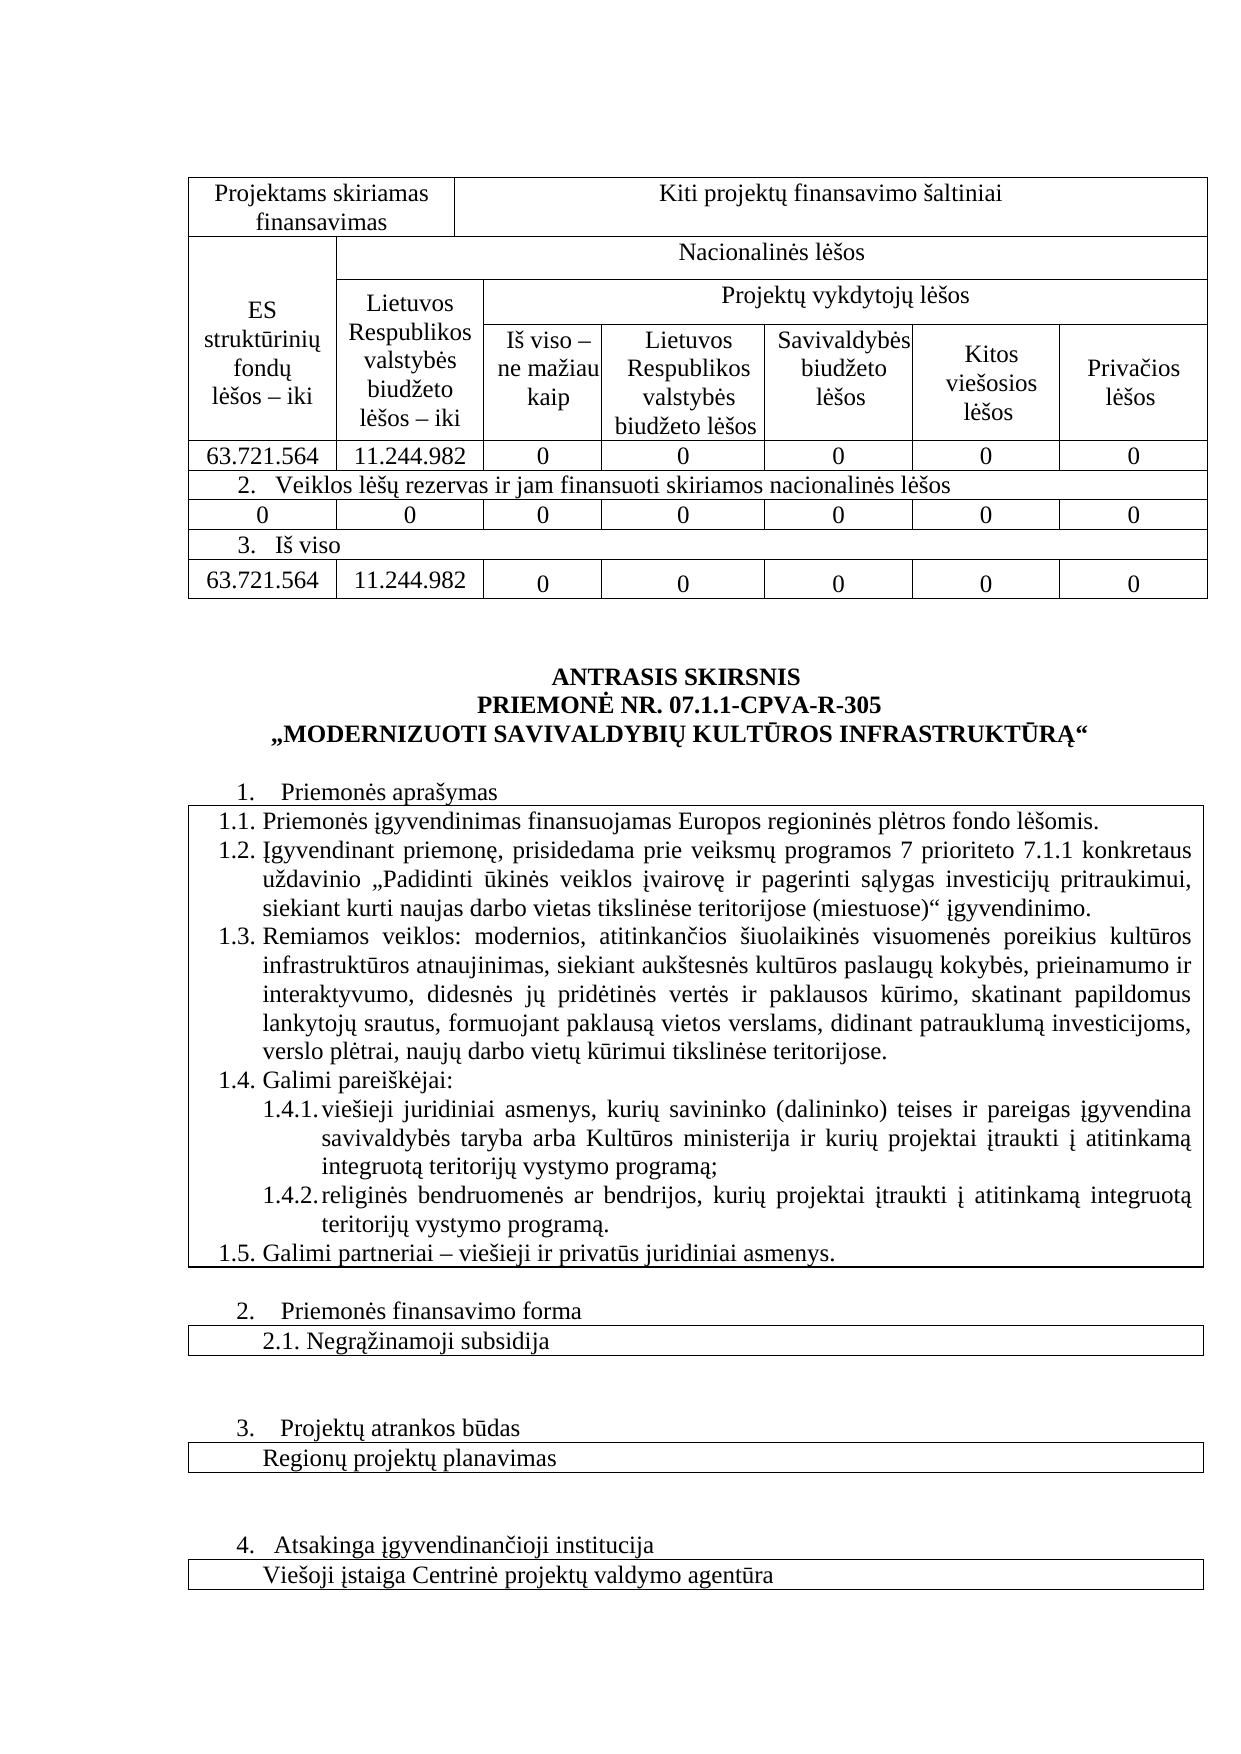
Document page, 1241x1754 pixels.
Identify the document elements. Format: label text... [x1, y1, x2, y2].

table_cell Iš viso – ne mažiau kaip [484, 325, 601, 440]
table_header Projektams skiriamas finansavimas [189, 178, 454, 236]
table_cell 0 [602, 500, 764, 529]
table_cell 2. Veiklos lėšų rezervas ir jam finansuoti skiriamos nacionalinės lėšos [189, 471, 1207, 499]
table_cell Projektų vykdytojų lėšos [484, 280, 1207, 324]
table_cell 0 [913, 441, 1059, 469]
text 4. Atsakinga įgyvendinančioji institucija [236, 1530, 1181, 1559]
table_cell 1.5. Galimi partneriai – viešieji ir privatūs juridiniai asmenys. [189, 1238, 1203, 1266]
table_cell 11.244.982 [337, 441, 483, 469]
table_cell Kitos viešosios lėšos [913, 325, 1059, 440]
text PRIEMONĖ NR. 07.1.1-CPVA-R-305 [177, 690, 1181, 719]
table_header Regionų projektų planavimas [189, 1443, 1203, 1472]
table_header 2.1. Negrąžinamoji subsidija [189, 1326, 1203, 1355]
table_cell Savivaldybės biudžeto lėšos [765, 325, 912, 440]
text 2. Priemonės finansavimo forma [236, 1296, 1181, 1325]
table_cell 0 [602, 441, 764, 469]
table_cell 0 [1060, 441, 1207, 469]
table_cell 0 [765, 560, 912, 598]
table_cell 0 [484, 441, 601, 469]
table_cell 0 [189, 500, 336, 529]
table_cell 0 [484, 500, 601, 529]
table_header Kiti projektų finansavimo šaltiniai [455, 178, 1207, 236]
table_cell 0 [1060, 500, 1207, 529]
text 3. Projektų atrankos būdas [236, 1413, 1181, 1442]
table_header 1.1. Priemonės įgyvendinimas finansuojamas Europos regioninės plėtros fondo lėšomis. [189, 806, 1203, 835]
table_header Viešoji įstaiga Centrinė projektų valdymo agentūra [189, 1560, 1203, 1589]
table_cell Privačios lėšos [1060, 325, 1207, 440]
table_cell 63.721.564 [189, 441, 336, 469]
text 1. Priemonės aprašymas [236, 777, 1181, 805]
table_cell 11.244.982 [337, 560, 483, 598]
text ANTRASIS SKIRSNIS [177, 662, 1181, 690]
table_cell 0 [484, 560, 601, 598]
table_cell 0 [337, 500, 483, 529]
table_cell 0 [1060, 560, 1207, 598]
table_cell Nacionalinės lėšos [337, 237, 1207, 279]
table_cell 1.3. Remiamos veiklos: modernios, atitinkančios šiuolaikinės visuomenės poreikius kultūros infrastruktūros atnaujinimas, siekiant aukštesnės kultūros paslaugų kokybės, prieinamumo ir interaktyvumo, didesnės jų pridėtinės vertės ir paklausos kūrimo, skatinant papildomus lankytojų srautus, formuojant paklausą vietos verslams, didinant patrauklumą investicijoms, verslo plėtrai, naujų darbo vietų kūrimui tikslinėse teritorijose. [189, 921, 1203, 1065]
table_cell 0 [913, 560, 1059, 598]
table_cell 1.2. Įgyvendinant priemonę, prisidedama prie veiksmų programos 7 prioriteto 7.1.1 konkretaus uždavinio „Padidinti ūkinės veiklos įvairovę ir pagerinti sąlygas investicijų pritraukimui, siekiant kurti naujas darbo vietas tikslinėse teritorijose (miestuose)“ įgyvendinimo. [189, 835, 1203, 921]
table_cell 0 [913, 500, 1059, 529]
table_cell 1.4. Galimi pareiškėjai: 1.4.1. viešieji juridiniai asmenys, kurių savininko (dalininko) teises ir pareigas įgyvendina savivaldybės taryba arba Kultūros ministerija ir kurių projektai įtraukti į atitinkamą integruotą teritorijų vystymo programą; 1.4.2. religinės bendruomenės ar bendrijos, kurių projektai įtraukti į atitinkamą integruotą teritorijų vystymo programą. [189, 1065, 1203, 1238]
table_cell 0 [765, 441, 912, 469]
table_cell Lietuvos Respublikos valstybės biudžeto lėšos [602, 325, 764, 440]
table_cell 0 [765, 500, 912, 529]
table_cell 63.721.564 [189, 560, 336, 598]
text „MODERNIZUOTI SAVIVALDYBIŲ KULTŪROS INFRASTRUKTŪRĄ“ [177, 719, 1181, 748]
table_cell 3. Iš viso [189, 530, 1207, 559]
table_cell Lietuvos Respublikos valstybės biudžeto lėšos – iki [337, 280, 483, 440]
table_cell ES struktūrinių fondų lėšos – iki [189, 237, 336, 440]
table_cell 0 [602, 560, 764, 598]
